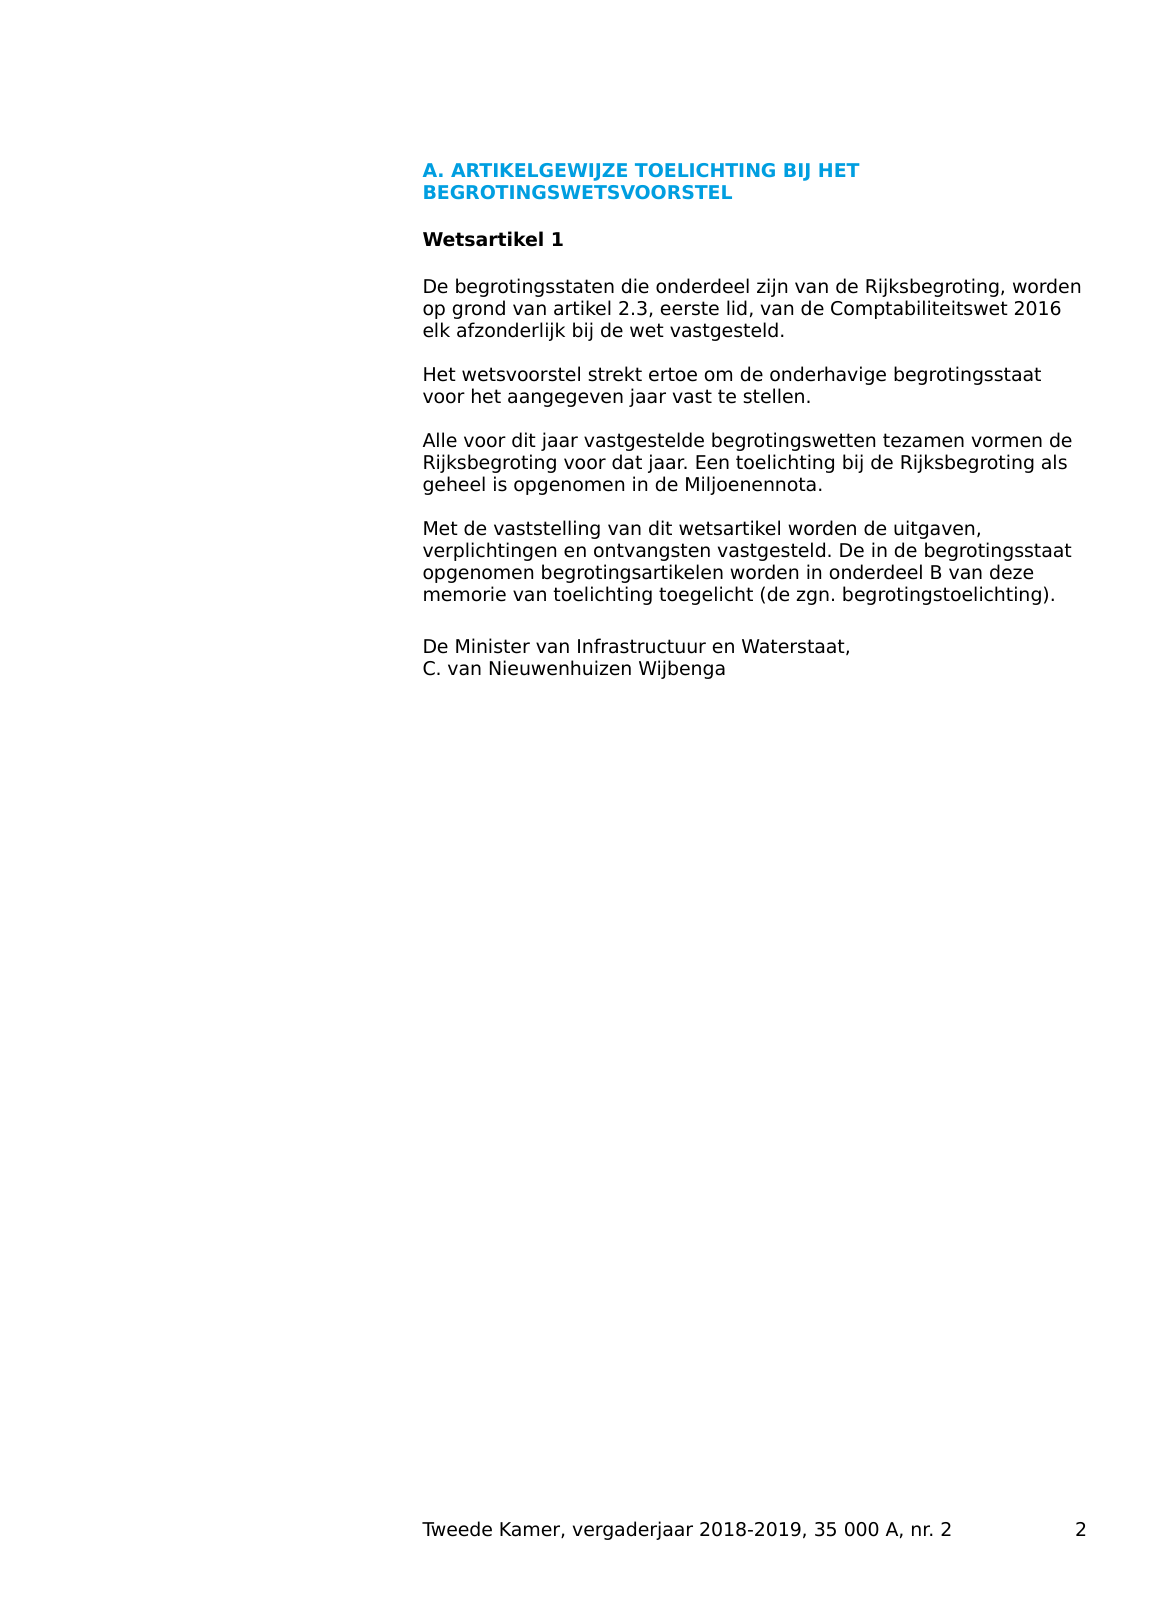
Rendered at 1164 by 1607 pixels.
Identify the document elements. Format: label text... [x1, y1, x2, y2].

text De begrotingsstaten die onderdeel zijn van de Rijksbegroting, worden op grond van artikel 2.3, eerste lid, van de Comptabiliteitswet 2016 elk afzonderlijk bij de wet vastgesteld. [422, 276, 1087, 342]
text Het wetsvoorstel strekt ertoe om de onderhavige begrotingsstaat voor het aangegeven jaar vast te stellen. [422, 364, 1087, 408]
text Alle voor dit jaar vastgestelde begrotingswetten tezamen vormen de Rijksbegroting voor dat jaar. Een toelichting bij de Rijksbegroting als geheel is opgenomen in de Miljoenennota. [422, 430, 1087, 496]
subtitle Wetsartikel 1 [422, 229, 1087, 251]
text De Minister van Infrastructuur en Waterstaat, C. van Nieuwenhuizen Wijbenga [422, 636, 1087, 680]
text Met de vaststelling van dit wetsartikel worden de uitgaven, verplichtingen en ontvangsten vastgesteld. De in de begrotingsstaat opgenomen begrotingsartikelen worden in onderdeel B van deze memorie van toelichting toegelicht (de zgn. begrotingstoelichting). [422, 518, 1087, 606]
subtitle A. ARTIKELGEWIJZE TOELICHTING BIJ HET BEGROTINGSWETSVOORSTEL [422, 160, 1087, 204]
